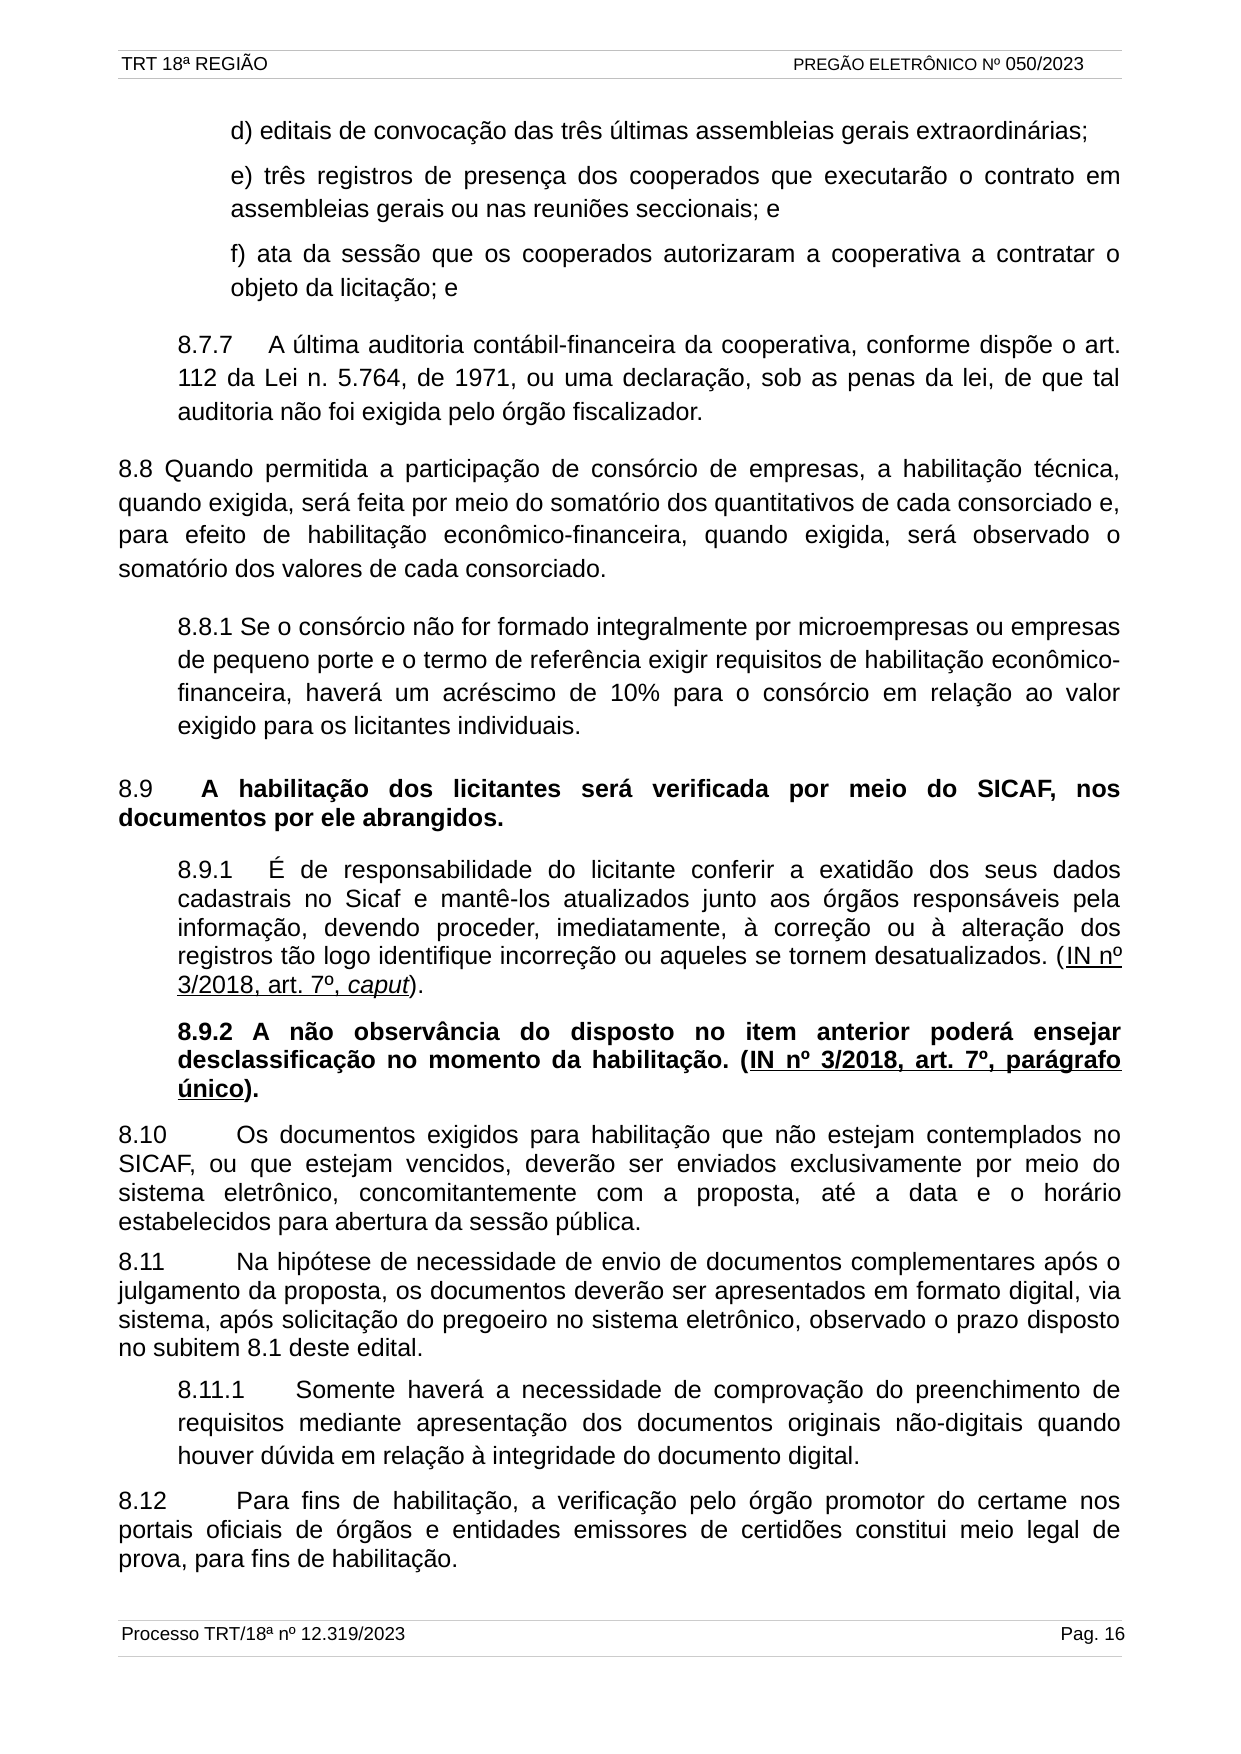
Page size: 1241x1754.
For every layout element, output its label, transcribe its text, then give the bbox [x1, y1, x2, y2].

text 8.8 Quando permitida a participação de consórcio de empresas, a habilitação técnica, quando exigida, será feita por meio do somatório dos quantitativos de cada consorciado e, para efeito de habilitação econômico-financeira, quando exigida, será observado o somatório dos valores de cada consorciado. [118, 454, 1122, 582]
list 8.11.1 Somente haverá a necessidade de comprovação do preenchimento de requisitos mediante apresentação dos documentos originais não-digitais quando houver dúvida em relação à integridade do documento digital. [177, 1375, 1122, 1469]
text 8.8.1 Se o consórcio não for formado integralmente por microempresas ou empresas de pequeno porte e o termo de referência exigir requisitos de habilitação econômico-financeira, haverá um acréscimo de 10% para o consórcio em relação ao valor exigido para os licitantes individuais. [177, 612, 1122, 739]
text 8.7.7 A última auditoria contábil-financeira da cooperativa, conforme dispõe o art. 112 da Lei n. 5.764, de 1971, ou uma declaração, sob as penas da lei, de que tal auditoria não foi exigida pelo órgão fiscalizador. [177, 330, 1122, 425]
text f) ata da sessão que os cooperados autorizaram a cooperativa a contratar o objeto da licitação; e [230, 239, 1122, 301]
text 8.9 A habilitação dos licitantes será verificada por meio do SICAF, nos documentos por ele abrangidos. [118, 774, 1122, 831]
text 8.12 Para fins de habilitação, a verificação pelo órgão promotor do certame nos portais oficiais de órgãos e entidades emissores de certidões constitui meio legal de prova, para fins de habilitação. [118, 1486, 1122, 1572]
text 8.11 Na hipótese de necessidade de envio de documentos complementares após o julgamento da proposta, os documentos deverão ser apresentados em formato digital, via sistema, após solicitação do pregoeiro no sistema eletrônico, observado o prazo disposto no subitem 8.1 deste edital. [118, 1247, 1122, 1362]
text e) três registros de presença dos cooperados que executarão o contrato em assembleias gerais ou nas reuniões seccionais; e [230, 161, 1122, 223]
text 8.10 Os documentos exigidos para habilitação que não estejam contemplados no SICAF, ou que estejam vencidos, deverão ser enviados exclusivamente por meio do sistema eletrônico, concomitantemente com a proposta, até a data e o horário estabelecidos para abertura da sessão pública. [118, 1120, 1122, 1235]
text d) editais de convocação das três últimas assembleias gerais extraordinárias; [230, 116, 1122, 144]
text 8.9.1 É de responsabilidade do licitante conferir a exatidão dos seus dados cadastrais no Sicaf e mantê-los atualizados junto aos órgãos responsáveis pela informação, devendo proceder, imediatamente, à correção ou à alteração dos registros tão logo identifique incorreção ou aqueles se tornem desatualizados. (IN nº 3/2018, art. 7º, caput). [177, 855, 1122, 999]
text 8.9.2 A não observância do disposto no item anterior poderá ensejar desclassificação no momento da habilitação. (IN nº 3/2018, art. 7º, parágrafo único). [177, 1016, 1122, 1103]
